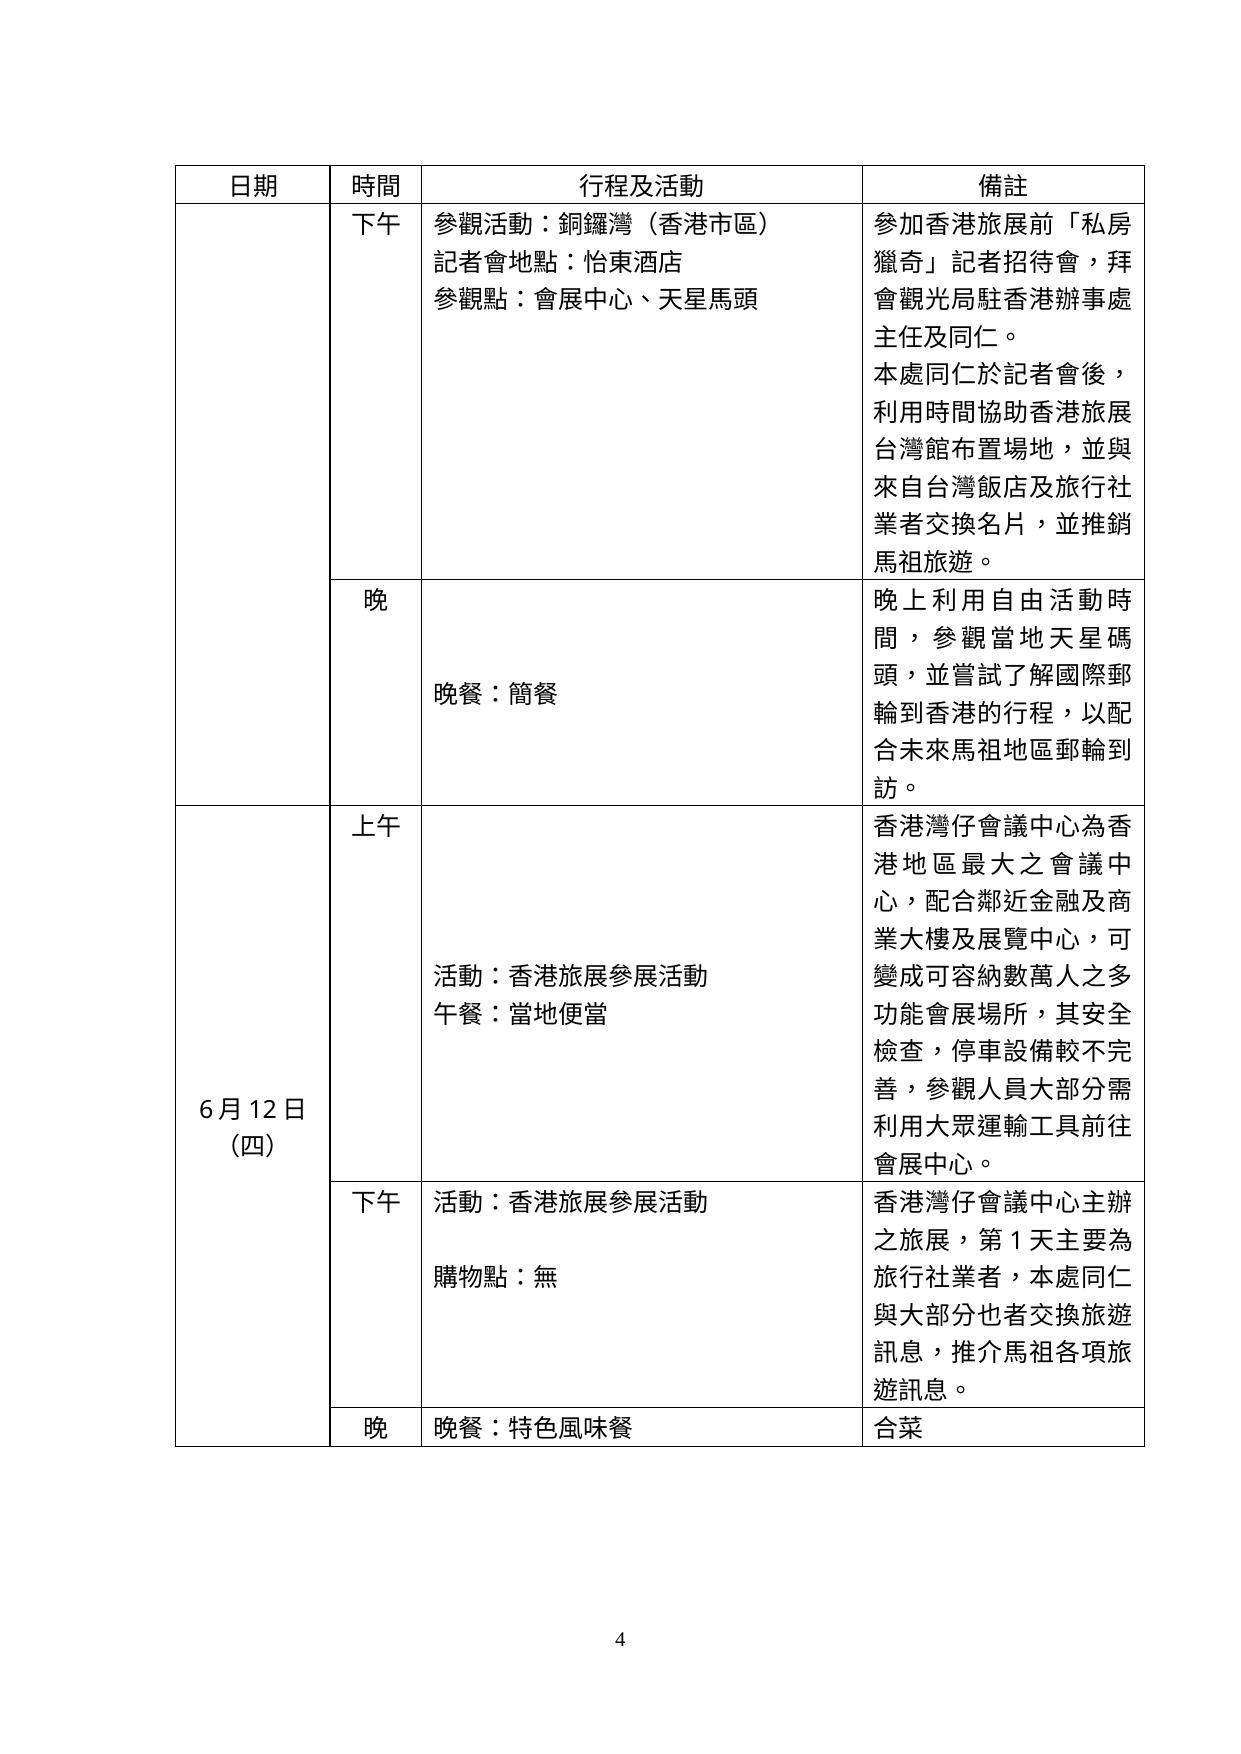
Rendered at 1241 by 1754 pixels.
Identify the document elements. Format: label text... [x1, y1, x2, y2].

table_cell 下午 [331, 1182, 421, 1407]
table_cell 活動：香港旅展參展活動 購物點：無 [422, 1182, 862, 1407]
table_header 時間 [331, 166, 421, 203]
table_cell 香港灣仔會議中心為香港地區最大之會議中心，配合鄰近金融及商業大樓及展覽中心，可變成可容納數萬人之多功能會展場所，其安全檢查，停車設備較不完善，參觀人員大部分需利用大眾運輸工具前往會展中心。 [863, 806, 1144, 1181]
table_cell 參加香港旅展前「私房獵奇」記者招待會，拜會觀光局駐香港辦事處主任及同仁。 本處同仁於記者會後，利用時間協助香港旅展台灣館布置場地，並與來自台灣飯店及旅行社業者交換名片，並推銷馬祖旅遊。 [863, 204, 1144, 579]
table_cell 晚 [331, 580, 421, 805]
table_header 行程及活動 [422, 166, 862, 203]
table_cell 香港灣仔會議中心主辦之旅展，第1天主要為旅行社業者，本處同仁與大部分也者交換旅遊訊息，推介馬祖各項旅遊訊息。 [863, 1182, 1144, 1407]
table_header 備註 [863, 166, 1144, 203]
table_cell 晚 [331, 1408, 421, 1446]
table_cell 晚餐：特色風味餐 [422, 1408, 862, 1446]
table_header 日期 [176, 166, 329, 203]
table_cell 6月12日 （四） [176, 806, 329, 1446]
table_cell 參觀活動：銅鑼灣（香港市區） 記者會地點：怡東酒店 參觀點：會展中心、天星馬頭 [422, 204, 862, 579]
table_cell 晚餐：簡餐 [422, 580, 862, 805]
table_cell 合菜 [863, 1408, 1144, 1446]
table_cell [176, 204, 329, 805]
table_cell 晚上利用自由活動時間，參觀當地天星碼頭，並嘗試了解國際郵輪到香港的行程，以配合未來馬祖地區郵輪到訪。 [863, 580, 1144, 805]
table_cell 下午 [331, 204, 421, 579]
table_cell 上午 [331, 806, 421, 1181]
table_cell 活動：香港旅展參展活動 午餐：當地便當 [422, 806, 862, 1181]
